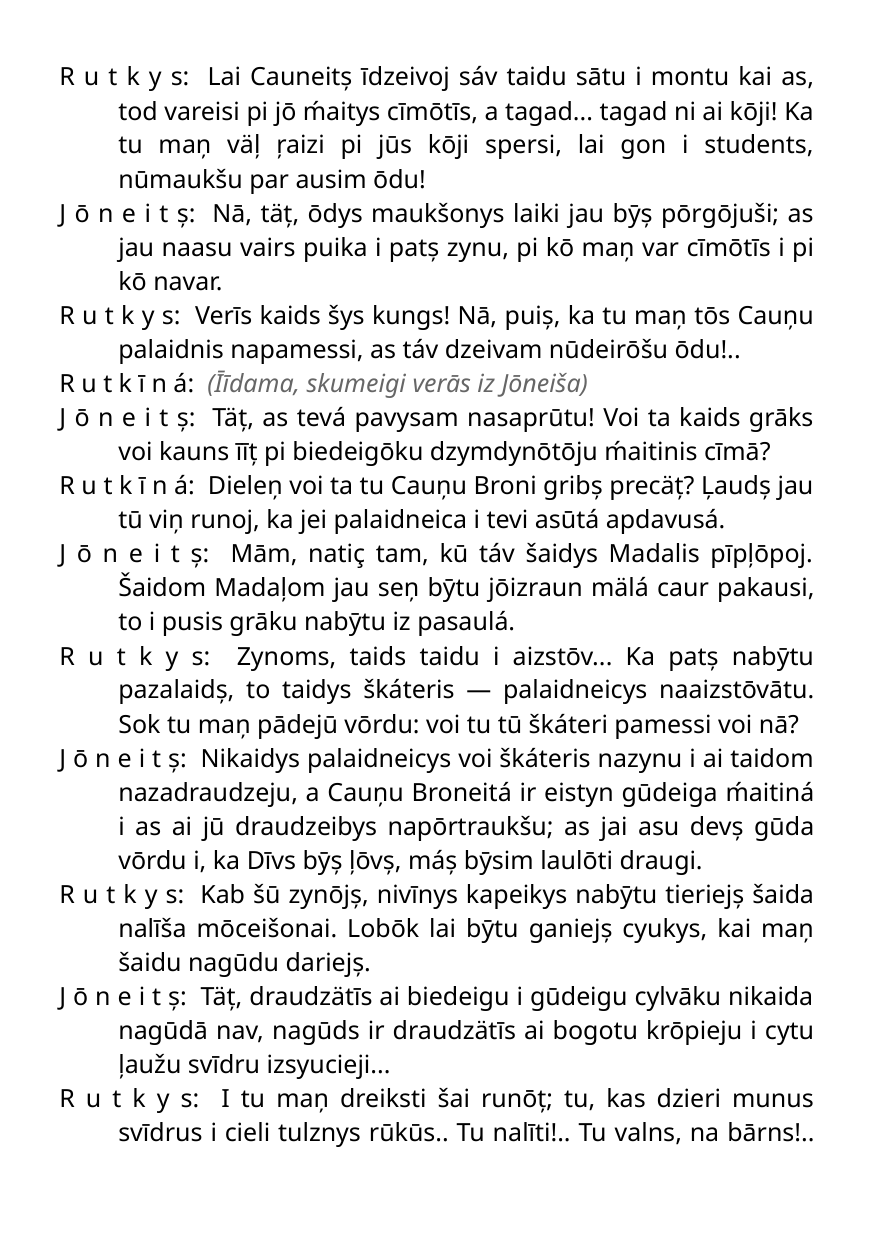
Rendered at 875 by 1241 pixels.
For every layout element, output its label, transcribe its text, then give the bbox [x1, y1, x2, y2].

text R u t k y s: Lai Cauneitș īdzeivoj sáv taidu sātu i montu kai as, tod vareisi pi jō ḿaitys cīmōtīs, a tagad... tagad ni ai kōji! Ka tu maņ väļ ŗaizi pi jūs kōji spersi, lai gon i students, nūmaukšu par ausim ōdu! [59, 59, 815, 195]
text R u t k y s: Kab šū zynōjș, nivīnys kapeikys nabȳtu tieriejș šaida nalīša mōceišonai. Lobōk lai bȳtu ganiejș cyukys, kai maņ šaidu nagūdu dariejș. [59, 877, 815, 979]
text J ō n e i t ș: Nā, täț, ōdys maukšonys laiki jau bȳș pōrgōjuši; as jau naasu vairs puika i patș zynu, pi kō maņ var cīmōtīs i pi kō navar. [59, 195, 815, 297]
text R u t k y s: Verīs kaids šys kungs! Nā, puiș, ka tu maņ tōs Cauņu palaidnis napamessi, as táv dzeivam nūdeirōšu ōdu!.. [59, 297, 815, 366]
text J ō n e i t ș: Mām, natiç tam, kū táv šaidys Madalis pīpļōpoj. Šaidom Madaļom jau seņ bȳtu jōizraun mälá caur pakausi, to i pusis grāku nabȳtu iz pasaulá. [59, 536, 815, 638]
text J ō n e i t ș: Täț, as tevá pavysam nasaprūtu! Voi ta kaids grāks voi kauns īīț pi biedeigōku dzymdynōtōju ḿaitinis cīmā? [59, 400, 815, 468]
text R u t k ī n á: Dieleņ voi ta tu Cauņu Broni gribș precäț? Ļaudș jau tū viņ runoj, ka jei palaidneica i tevi asūtá apdavusá. [59, 468, 815, 536]
text R u t k y s: Zynoms, taids taidu i aizstōv... Ka patș nabȳtu pazalaidș, to taidys škáteris — palaidneicys naaizstōvātu. Sok tu maņ pādejū vōrdu: voi tu tū škáteri pamessi voi nā? [59, 638, 815, 740]
text J ō n e i t ș: Täț, draudzätīs ai biedeigu i gūdeigu cylvāku nikaida nagūdā nav, nagūds ir draudzätīs ai bogotu krōpieju i cytu ļaužu svīdru izsyucieji... [59, 979, 815, 1081]
text R u t k ī n á: (Īīdama, skumeigi verās iz Jōneiša) [59, 366, 815, 400]
text J ō n e i t ș: Nikaidys palaidneicys voi škáteris nazynu i ai taidom nazadraudzeju, a Cauņu Broneitá ir eistyn gūdeiga ḿaitiná i as ai jū draudzeibys napōrtraukšu; as jai asu devș gūda vōrdu i, ka Dīvs bȳș ļōvș, máș bȳsim laulōti draugi. [59, 740, 815, 877]
text R u t k y s: I tu maņ dreiksti šai runōț; tu, kas dzieri munus svīdrus i cieli tulznys rūkūs.. Tu nalīti!.. Tu valns, na bārns!.. [59, 1081, 815, 1149]
